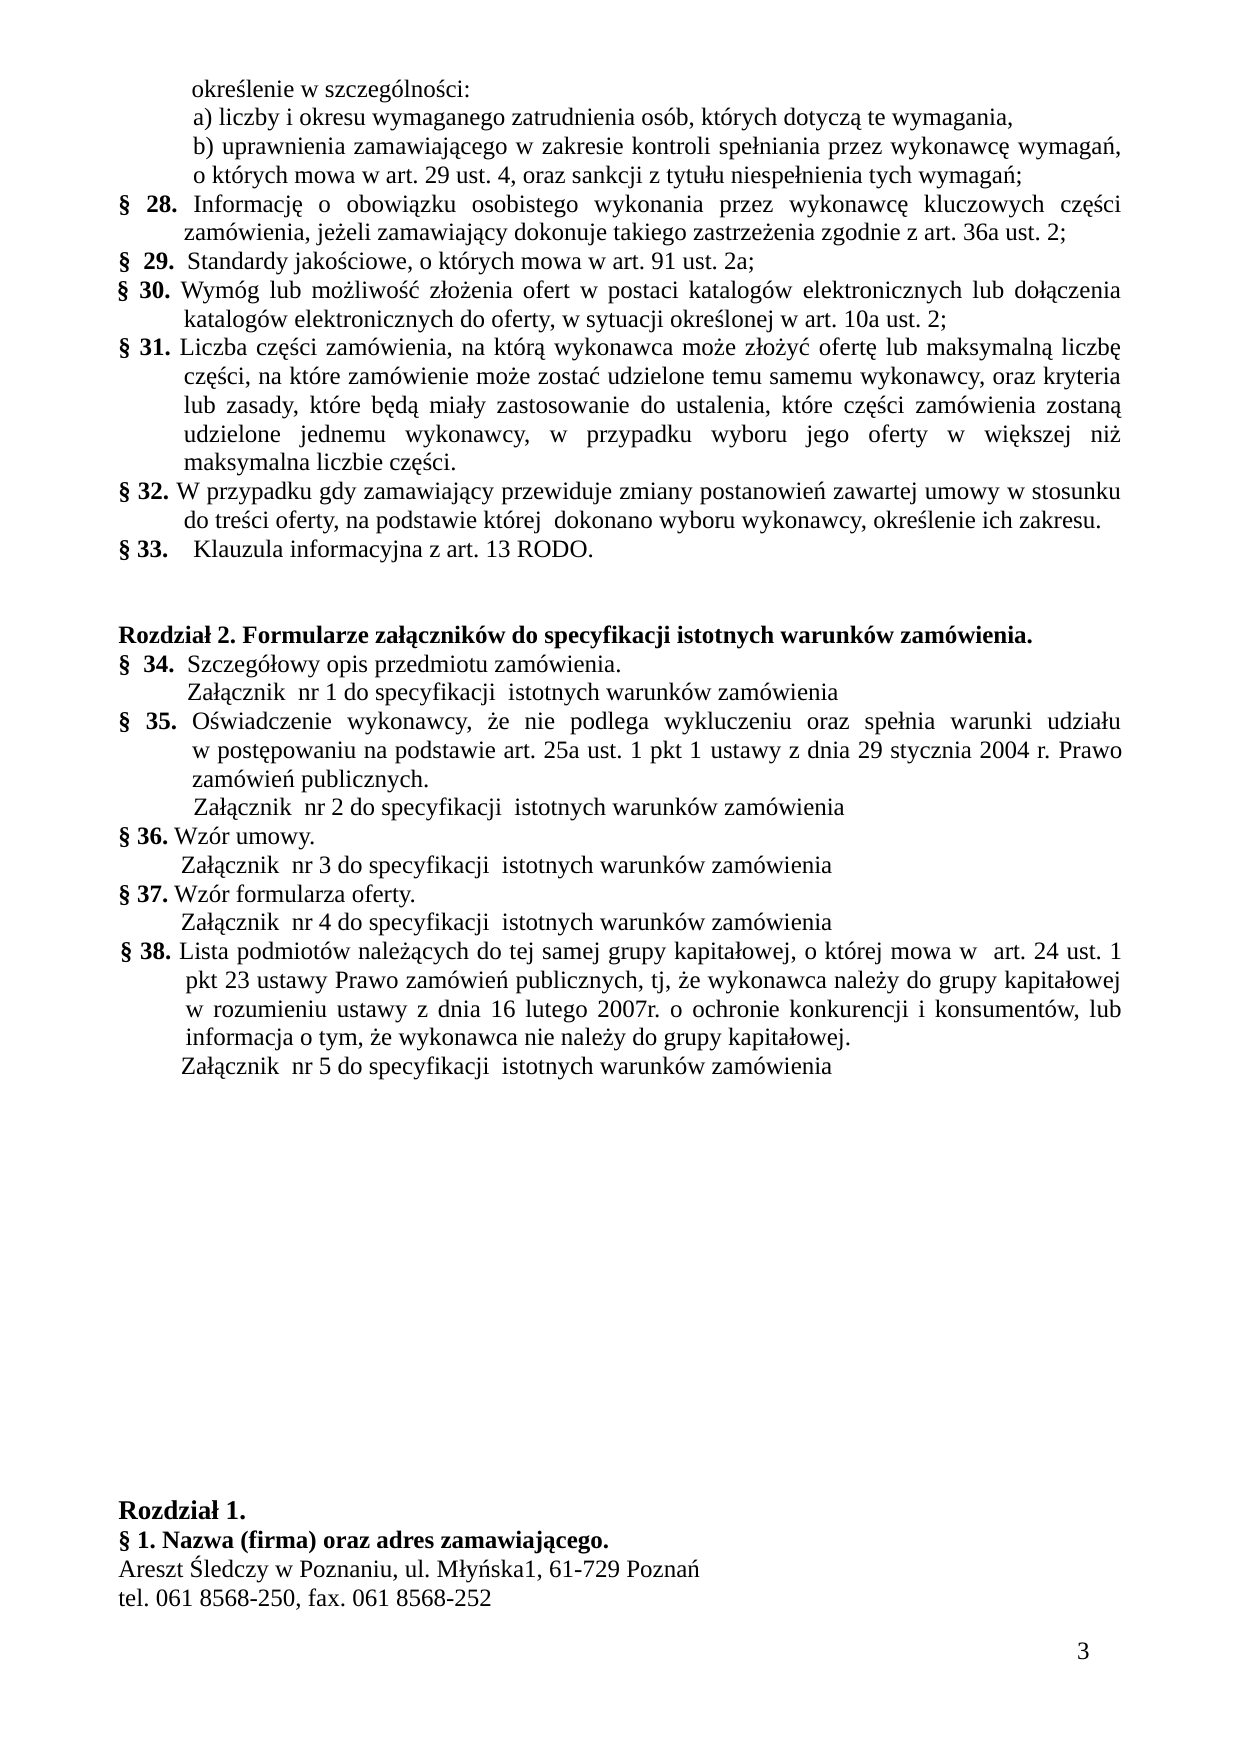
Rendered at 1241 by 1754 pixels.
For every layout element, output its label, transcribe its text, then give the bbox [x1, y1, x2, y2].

text Rozdział 1. [118, 1494, 1122, 1526]
text Rozdział 2. Formularze załączników do specyfikacji istotnych warunków zamówienia. [118, 620, 1122, 649]
list tel. 061 8568-250, fax. 061 8568-252 [118, 1583, 1122, 1612]
list Areszt Śledczy w Poznaniu, ul. Młyńska1, 61-729 Poznań [118, 1554, 1122, 1583]
text § 30. Wymóg lub możliwość złożenia ofert w postaci katalogów elektronicznych lub dołączenia katalogów elektronicznych do oferty, w sytuacji określonej w art. 10a ust. 2; [117, 275, 1122, 332]
text a) liczby i okresu wymaganego zatrudnienia osób, których dotyczą te wymagania, [193, 102, 1122, 131]
text Załącznik nr 1 do specyfikacji istotnych warunków zamówienia [118, 677, 1122, 706]
text § 35. Oświadczenie wykonawcy, że nie podlega wykluczeniu oraz spełnia warunki udziału w postępowaniu na podstawie art. 25a ust. 1 pkt 1 ustawy z dnia 29 stycznia 2004 r. Prawo zamówień publicznych. [118, 706, 1122, 792]
text § 34. Szczegółowy opis przedmiotu zamówienia. [118, 649, 1122, 677]
text § 32. W przypadku gdy zamawiający przewiduje zmiany postanowień zawartej umowy w stosunku do treści oferty, na podstawie której dokonano wyboru wykonawcy, określenie ich zakresu. [118, 476, 1122, 534]
text § 36. Wzór umowy. [118, 821, 1122, 850]
text § 28. Informację o obowiązku osobistego wykonania przez wykonawcę kluczowych części zamówienia, jeżeli zamawiający dokonuje takiego zastrzeżenia zgodnie z art. 36a ust. 2; [118, 189, 1122, 246]
text Załącznik nr 5 do specyfikacji istotnych warunków zamówienia [118, 1051, 1122, 1080]
text Załącznik nr 2 do specyfikacji istotnych warunków zamówienia [118, 792, 1122, 821]
text b) uprawnienia zamawiającego w zakresie kontroli spełniania przez wykonawcę wymagań, o których mowa w art. 29 ust. 4, oraz sankcji z tytułu niespełnienia tych wymagań; [193, 131, 1122, 189]
text § 1. Nazwa (firma) oraz adres zamawiającego. [118, 1526, 1122, 1554]
text § 37. Wzór formularza oferty. [118, 879, 1122, 907]
text § 31. Liczba części zamówienia, na którą wykonawca może złożyć ofertę lub maksymalną liczbę części, na które zamówienie może zostać udzielone temu samemu wykonawcy, oraz kryteria lub zasady, które będą miały zastosowanie do ustalenia, które części zamówienia zostaną udzielone jednemu wykonawcy, w przypadku wyboru jego oferty w większej niż maksymalna liczbie części. [118, 332, 1122, 476]
text Załącznik nr 4 do specyfikacji istotnych warunków zamówienia [118, 907, 1122, 936]
text § 38. Lista podmiotów należących do tej samej grupy kapitałowej, o której mowa w art. 24 ust. 1 pkt 23 ustawy Prawo zamówień publicznych, tj, że wykonawca należy do grupy kapitałowej w rozumieniu ustawy z dnia 16 lutego 2007r. o ochronie konkurencji i konsumentów, lub informacja o tym, że wykonawca nie należy do grupy kapitałowej. [120, 936, 1122, 1051]
text Załącznik nr 3 do specyfikacji istotnych warunków zamówienia [118, 850, 1122, 879]
text § 29. Standardy jakościowe, o których mowa w art. 91 ust. 2a; [118, 246, 1122, 275]
text § 33. Klauzula informacyjna z art. 13 RODO. [118, 534, 1122, 562]
text określenie w szczególności: [131, 74, 1122, 102]
